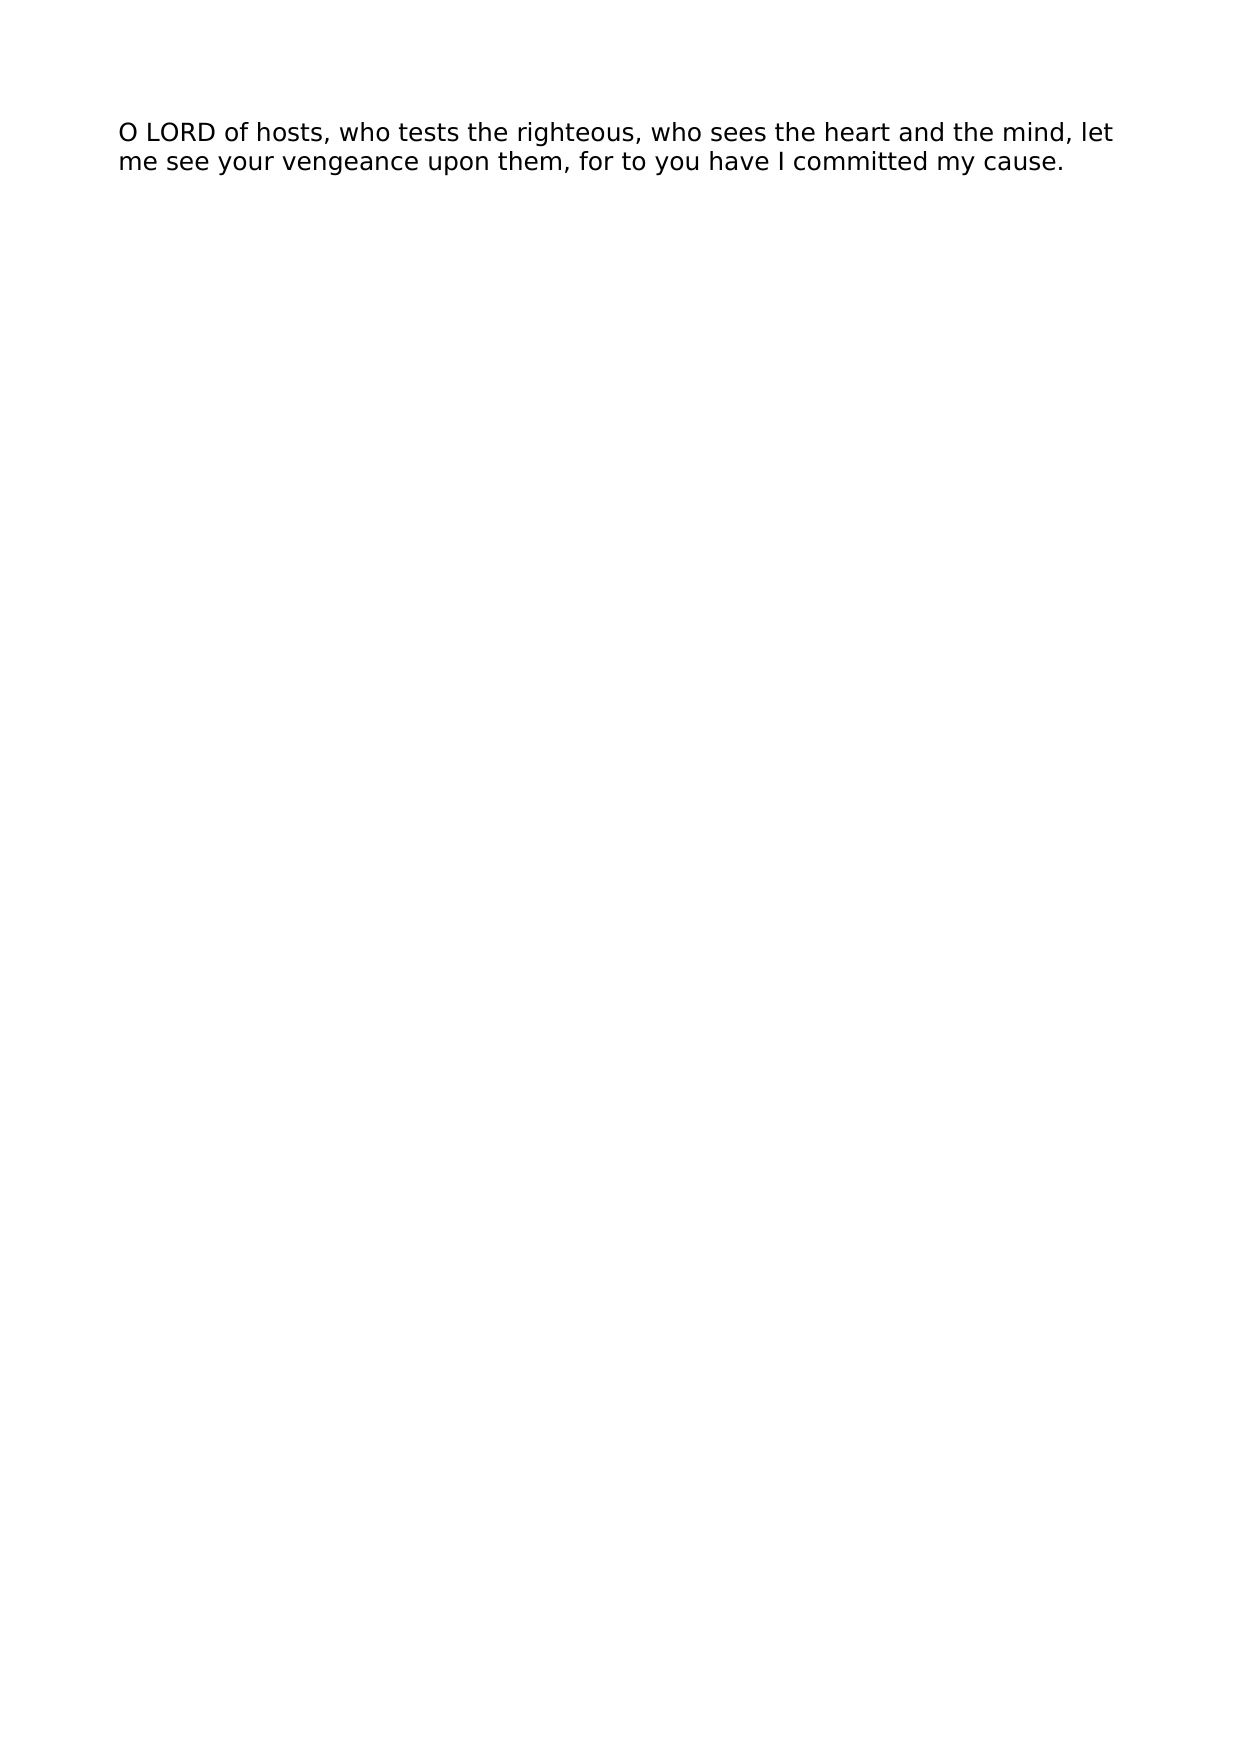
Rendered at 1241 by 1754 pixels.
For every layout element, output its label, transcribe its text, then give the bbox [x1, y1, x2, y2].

text O LORD of hosts, who tests the righteous, who sees the heart and the mind, let me see your vengeance upon them, for to you have I committed my cause. [118, 118, 1122, 176]
